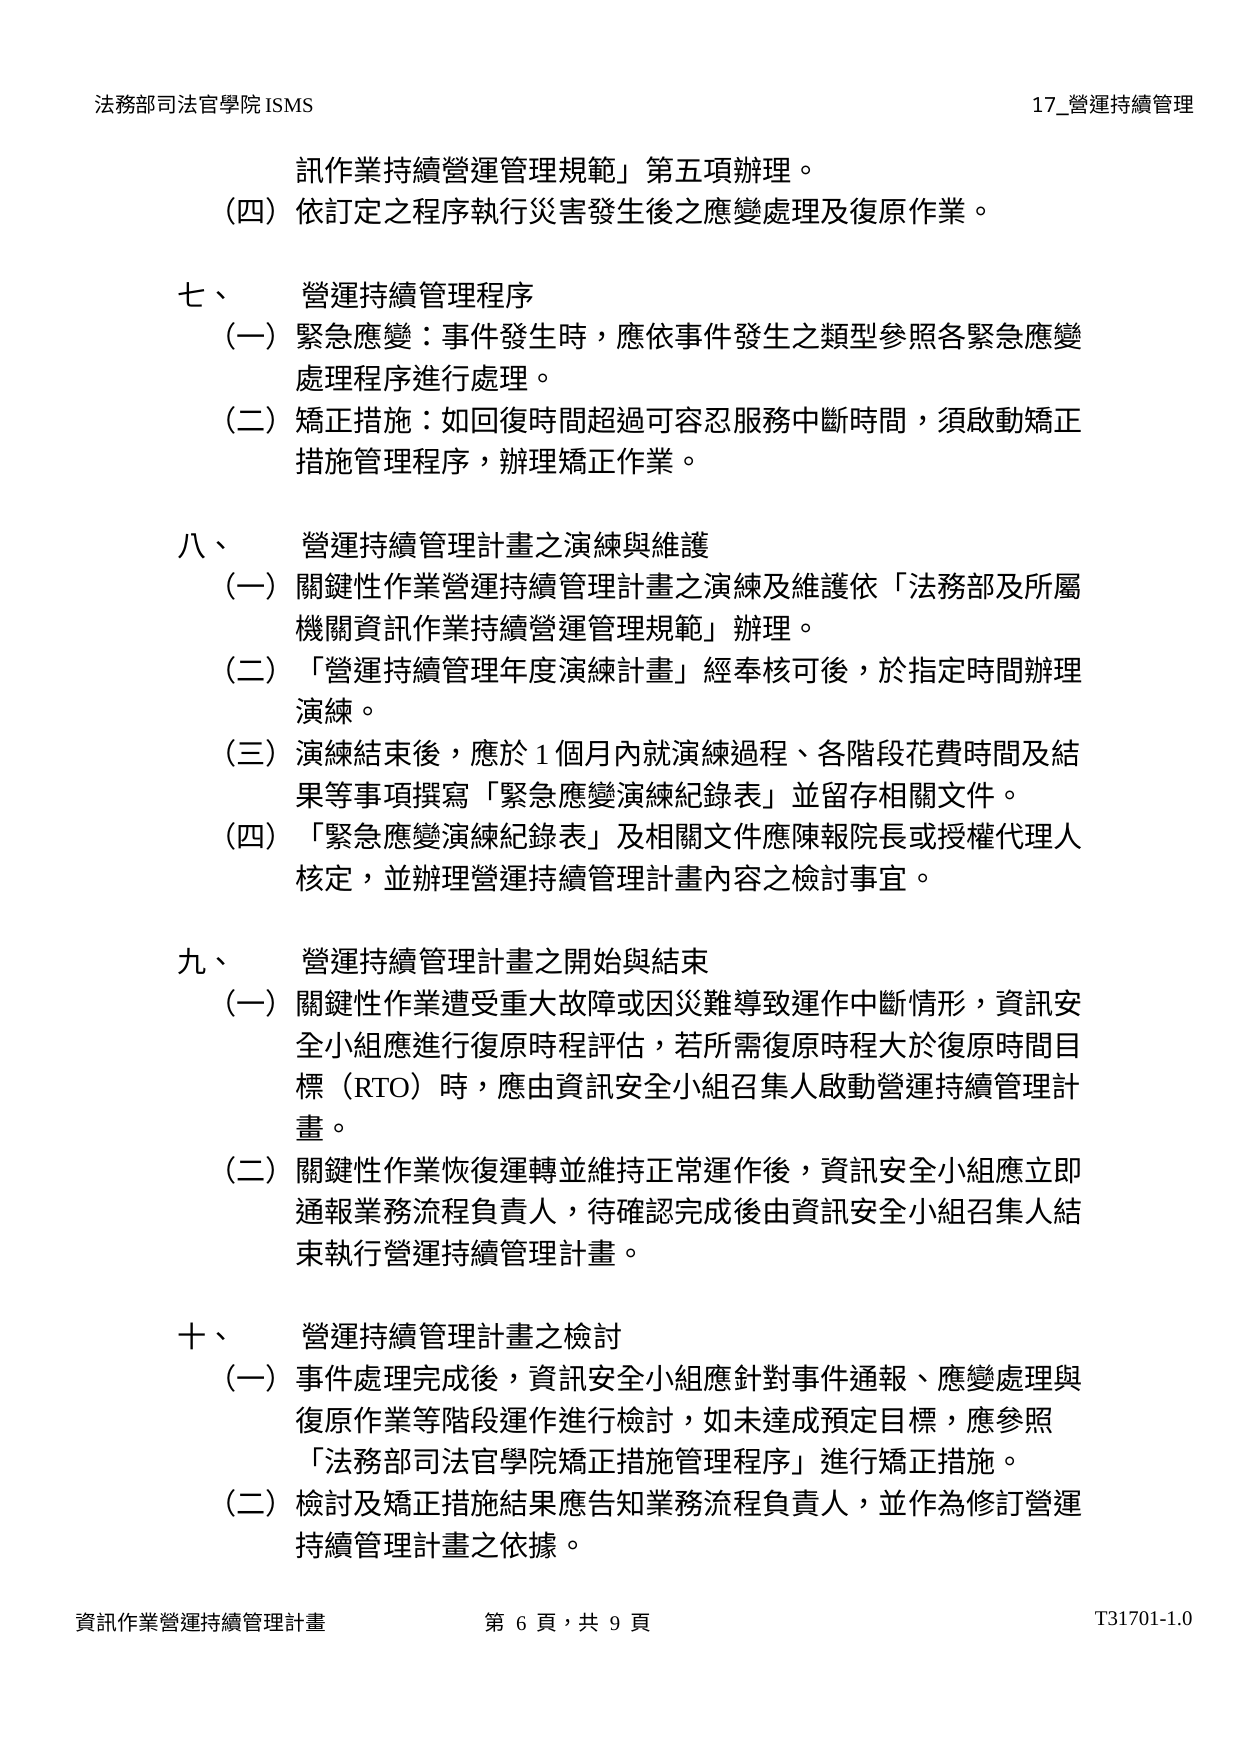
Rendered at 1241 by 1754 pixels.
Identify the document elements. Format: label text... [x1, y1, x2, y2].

list 關鍵性作業營運持續管理計畫之演練及維護依「法務部及所屬機關資訊作業持續營運管理規範」辦理。 [207, 564, 1092, 648]
list 「營運持續管理年度演練計畫」經奉核可後，於指定時間辦理演練。 [207, 648, 1092, 731]
list 營運持續管理程序 [177, 273, 1092, 314]
list 營運持續管理計畫之檢討 [177, 1314, 1092, 1356]
list 演練結束後，應於1個月內就演練過程、各階段花費時間及結果等事項撰寫「緊急應變演練紀錄表」並留存相關文件。 [207, 731, 1092, 814]
list 訊作業持續營運管理規範」第五項辦理。 [207, 148, 1092, 189]
list 關鍵性作業恢復運轉並維持正常運作後，資訊安全小組應立即通報業務流程負責人，待確認完成後由資訊安全小組召集人結束執行營運持續管理計畫。 [207, 1148, 1092, 1273]
list 矯正措施：如回復時間超過可容忍服務中斷時間，須啟動矯正措施管理程序，辦理矯正作業。 [207, 398, 1092, 481]
list 緊急應變：事件發生時，應依事件發生之類型參照各緊急應變處理程序進行處理。 [207, 314, 1092, 398]
list 依訂定之程序執行災害發生後之應變處理及復原作業。 [207, 189, 1092, 231]
list 事件處理完成後，資訊安全小組應針對事件通報、應變處理與復原作業等階段運作進行檢討，如未達成預定目標，應參照「法務部司法官學院矯正措施管理程序」進行矯正措施。 [207, 1356, 1092, 1481]
list 「緊急應變演練紀錄表」及相關文件應陳報院長或授權代理人核定，並辦理營運持續管理計畫內容之檢討事宜。 [207, 814, 1092, 898]
list 關鍵性作業遭受重大故障或因災難導致運作中斷情形，資訊安全小組應進行復原時程評估，若所需復原時程大於復原時間目標（RTO）時，應由資訊安全小組召集人啟動營運持續管理計畫。 [207, 981, 1092, 1148]
list 營運持續管理計畫之開始與結束 [177, 939, 1092, 981]
list 營運持續管理計畫之演練與維護 [177, 523, 1092, 564]
list 檢討及矯正措施結果應告知業務流程負責人，並作為修訂營運持續管理計畫之依據。 [207, 1481, 1092, 1564]
